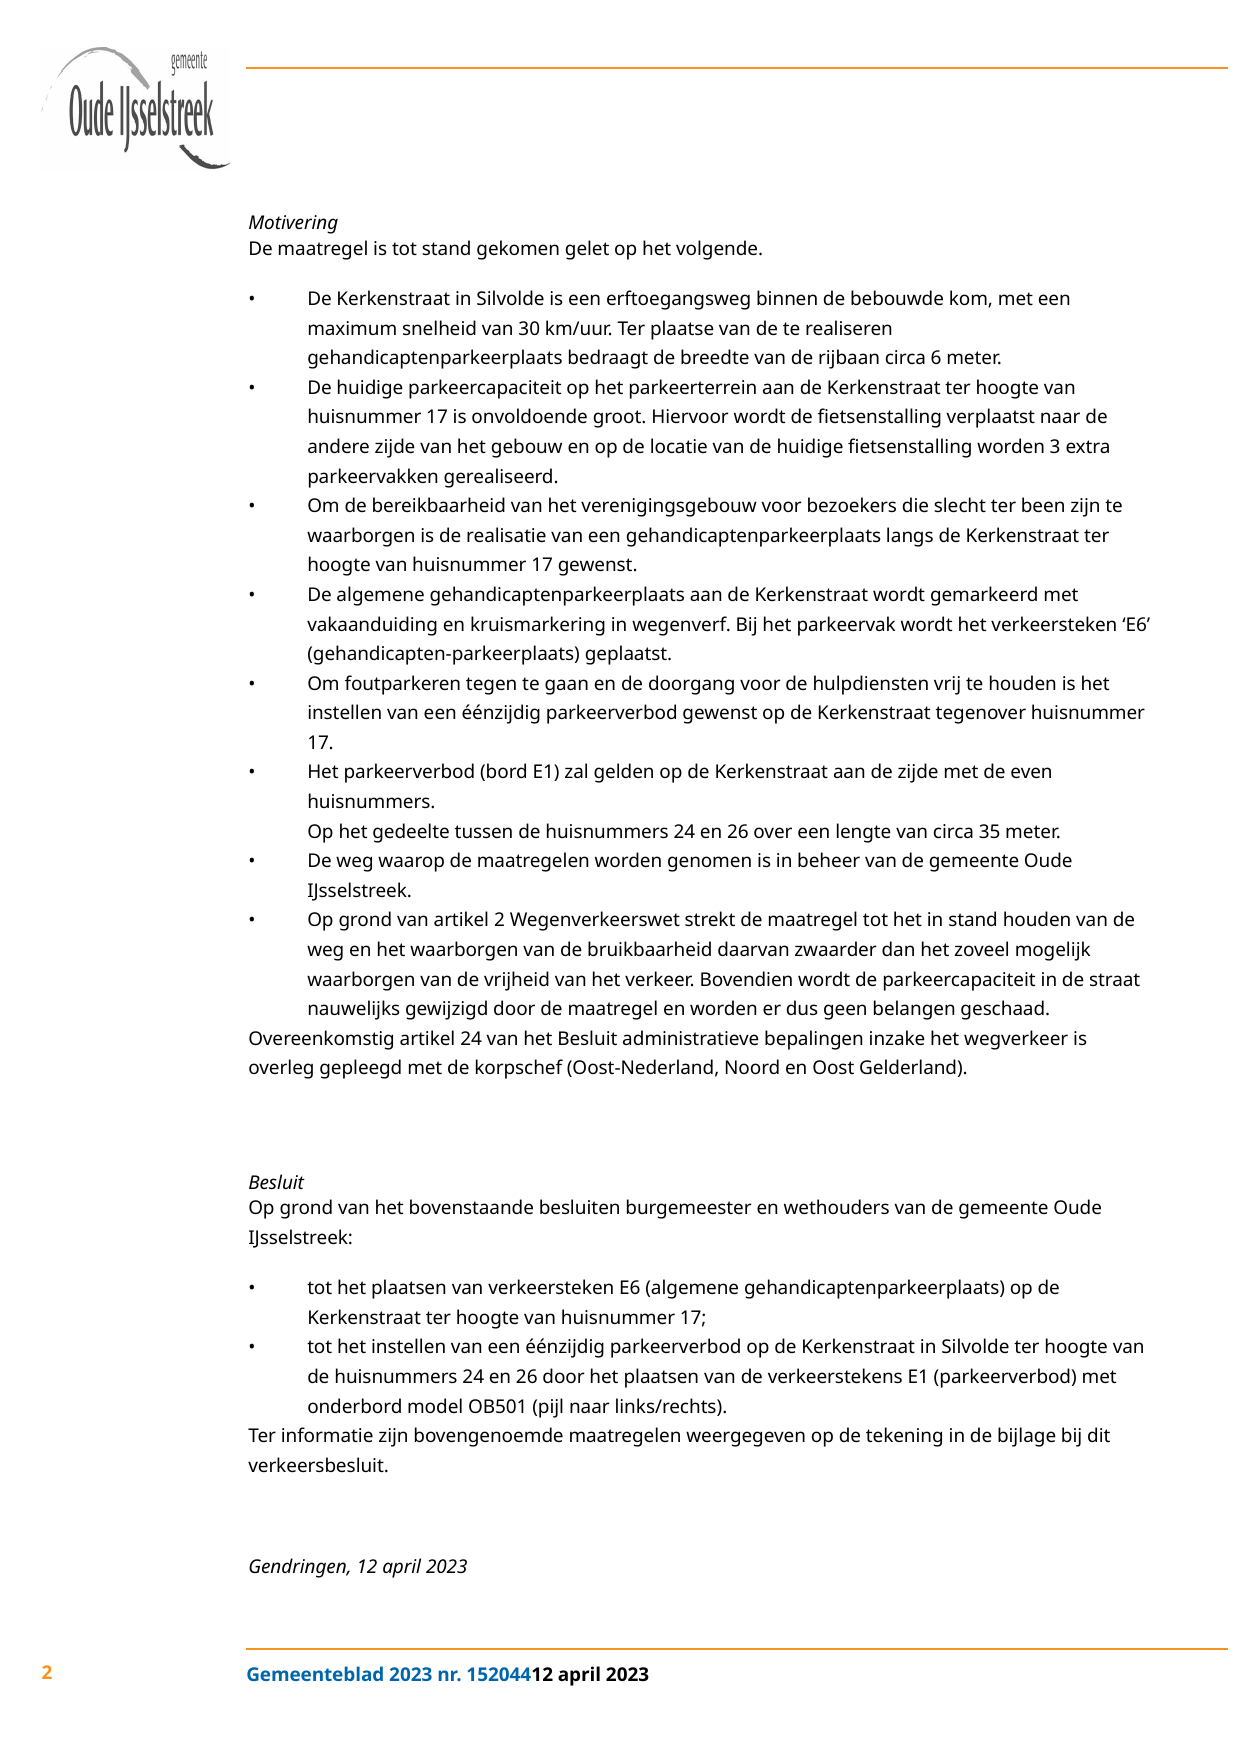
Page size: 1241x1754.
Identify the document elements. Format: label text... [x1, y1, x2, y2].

list De huidige parkeercapaciteit op het parkeerterrein aan de Kerkenstraat ter hoogte van huisnummer 17 is onvoldoende groot. Hiervoor wordt de fietsenstalling verplaatst naar de andere zijde van het gebouw en op de locatie van de huidige fietsenstalling worden 3 extra parkeervakken gerealiseerd. [248, 374, 1152, 488]
text Ter informatie zijn bovengenoemde maatregelen weergegeven op de tekening in de bijlage bij dit verkeersbesluit. [248, 1422, 1152, 1478]
text De maatregel is tot stand gekomen gelet op het volgende. [248, 235, 1152, 261]
text Gendringen, 12 april 2023 [248, 1553, 1152, 1579]
list Om foutparkeren tegen te gaan en de doorgang voor de hulpdiensten vrij te houden is het instellen van een éénzijdig parkeerverbod gewenst op de Kerkenstraat tegenover huisnummer 17. [248, 670, 1152, 755]
list Op het gedeelte tussen de huisnummers 24 en 26 over een lengte van circa 35 meter. [248, 818, 1152, 843]
list tot het instellen van een éénzijdig parkeerverbod op de Kerkenstraat in Silvolde ter hoogte van de huisnummers 24 en 26 door het plaatsen van de verkeerstekens E1 (parkeerverbod) met onderbord model OB501 (pijl naar links/rechts). [248, 1334, 1152, 1419]
text Besluit [248, 1169, 1152, 1194]
list tot het plaatsen van verkeersteken E6 (algemene gehandicaptenparkeerplaats) op de Kerkenstraat ter hoogte van huisnummer 17; [248, 1274, 1152, 1330]
list De weg waarop de maatregelen worden genomen is in beheer van de gemeente Oude IJsselstreek. [248, 847, 1152, 903]
text Motivering [248, 209, 1152, 235]
text Op grond van het bovenstaande besluiten burgemeester en wethouders van de gemeente Oude IJsselstreek: [248, 1194, 1152, 1250]
picture [41, 47, 231, 172]
list De algemene gehandicaptenparkeerplaats aan de Kerkenstraat wordt gemarkeerd met vakaanduiding en kruismarkering in wegenverf. Bij het parkeervak wordt het verkeersteken ‘E6’ (gehandicapten-parkeerplaats) geplaatst. [248, 581, 1152, 666]
text Overeenkomstig artikel 24 van het Besluit administratieve bepalingen inzake het wegverkeer is overleg gepleegd met de korpschef (Oost-Nederland, Noord en Oost Gelderland). [248, 1025, 1152, 1080]
list Het parkeerverbod (bord E1) zal gelden op de Kerkenstraat aan de zijde met de even huisnummers. [248, 759, 1152, 814]
list Om de bereikbaarheid van het verenigingsgebouw voor bezoekers die slecht ter been zijn te waarborgen is de realisatie van een gehandicaptenparkeerplaats langs de Kerkenstraat ter hoogte van huisnummer 17 gewenst. [248, 492, 1152, 577]
list Op grond van artikel 2 Wegenverkeerswet strekt de maatregel tot het in stand houden van de weg en het waarborgen van de bruikbaarheid daarvan zwaarder dan het zoveel mogelijk waarborgen van de vrijheid van het verkeer. Bovendien wordt de parkeercapaciteit in de straat nauwelijks gewijzigd door de maatregel en worden er dus geen belangen geschaad. [248, 907, 1152, 1021]
list De Kerkenstraat in Silvolde is een erftoegangsweg binnen de bebouwde kom, met een maximum snelheid van 30 km/uur. Ter plaatse van de te realiseren gehandicaptenparkeerplaats bedraagt de breedte van de rijbaan circa 6 meter. [248, 285, 1152, 370]
